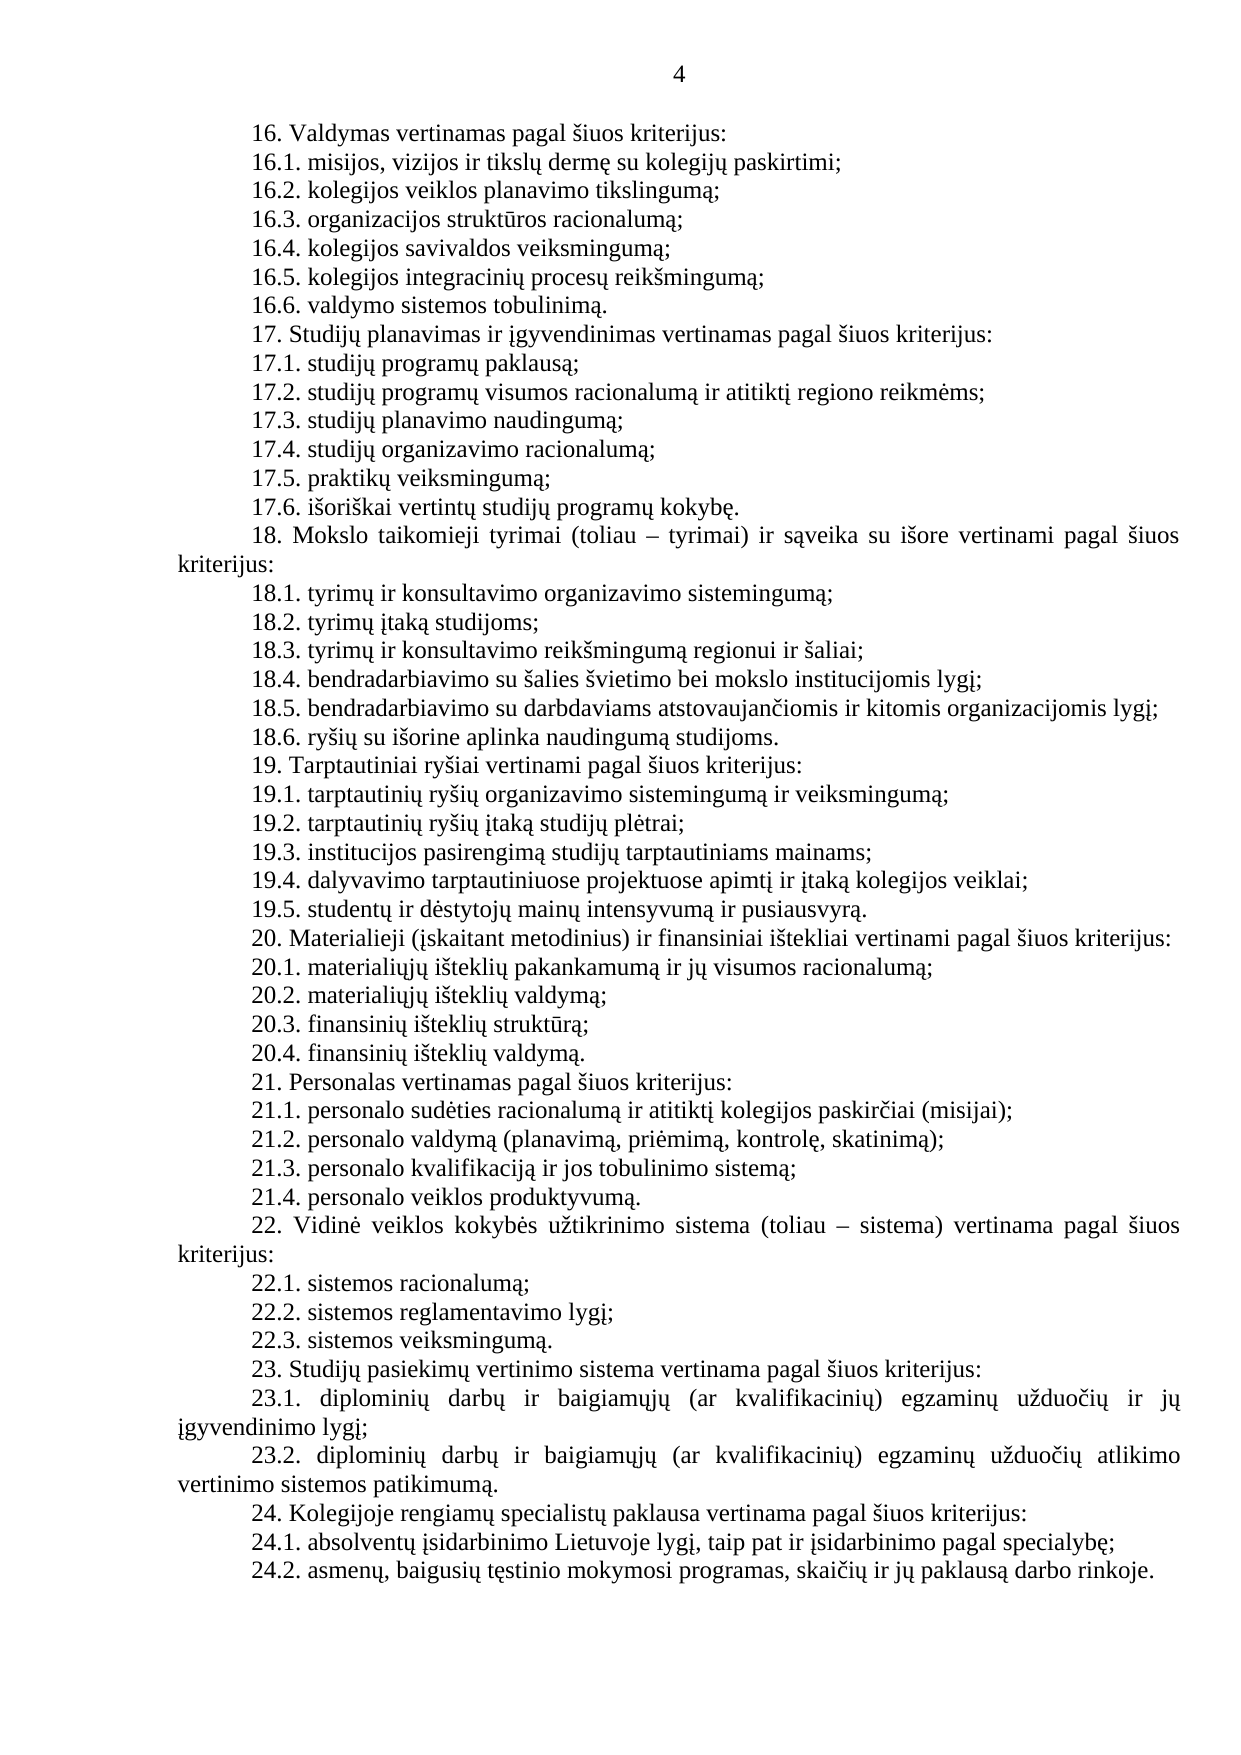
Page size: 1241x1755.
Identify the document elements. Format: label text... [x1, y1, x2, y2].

text 16. Valdymas vertinamas pagal šiuos kriterijus: [177, 118, 1181, 147]
text 22.1. sistemos racionalumą; [177, 1268, 1181, 1297]
text 18.1. tyrimų ir konsultavimo organizavimo sistemingumą; [177, 578, 1181, 607]
text 21.4. personalo veiklos produktyvumą. [177, 1182, 1181, 1211]
text 24.2. asmenų, baigusių tęstinio mokymosi programas, skaičių ir jų paklausą darbo rinkoje. [177, 1556, 1181, 1584]
text 22.3. sistemos veiksmingumą. [177, 1326, 1181, 1354]
text 16.6. valdymo sistemos tobulinimą. [177, 291, 1181, 319]
text 19.4. dalyvavimo tarptautiniuose projektuose apimtį ir įtaką kolegijos veiklai; [177, 866, 1181, 894]
text 22. Vidinė veiklos kokybės užtikrinimo sistema (toliau – sistema) vertinama pagal šiuos kriterijus: [177, 1211, 1181, 1268]
text 23. Studijų pasiekimų vertinimo sistema vertinama pagal šiuos kriterijus: [177, 1354, 1181, 1383]
text 19.3. institucijos pasirengimą studijų tarptautiniams mainams; [177, 837, 1181, 866]
text 22.2. sistemos reglamentavimo lygį; [177, 1297, 1181, 1326]
text 16.1. misijos, vizijos ir tikslų dermę su kolegijų paskirtimi; [177, 147, 1181, 176]
text 18.2. tyrimų įtaką studijoms; [177, 607, 1181, 636]
text 24. Kolegijoje rengiamų specialistų paklausa vertinama pagal šiuos kriterijus: [177, 1498, 1181, 1527]
text 18.5. bendradarbiavimo su darbdaviams atstovaujančiomis ir kitomis organizacijomis lygį; [177, 693, 1181, 722]
text 17.4. studijų organizavimo racionalumą; [177, 434, 1181, 463]
text 18.3. tyrimų ir konsultavimo reikšmingumą regionui ir šaliai; [177, 636, 1181, 664]
text 17. Studijų planavimas ir įgyvendinimas vertinamas pagal šiuos kriterijus: [177, 319, 1181, 348]
text 18.6. ryšių su išorine aplinka naudingumą studijoms. [177, 722, 1181, 751]
text 18. Mokslo taikomieji tyrimai (toliau – tyrimai) ir sąveika su išore vertinami pagal šiuos kriterijus: [177, 521, 1181, 578]
text 17.3. studijų planavimo naudingumą; [177, 406, 1181, 434]
text 17.1. studijų programų paklausą; [177, 348, 1181, 377]
text 21.1. personalo sudėties racionalumą ir atitiktį kolegijos paskirčiai (misijai); [177, 1096, 1181, 1124]
text 19.1. tarptautinių ryšių organizavimo sistemingumą ir veiksmingumą; [177, 779, 1181, 808]
text 24.1. absolventų įsidarbinimo Lietuvoje lygį, taip pat ir įsidarbinimo pagal specialybę; [177, 1527, 1181, 1556]
text 20. Materialieji (įskaitant metodinius) ir finansiniai ištekliai vertinami pagal šiuos kriterijus: [177, 923, 1181, 952]
text 19.5. studentų ir dėstytojų mainų intensyvumą ir pusiausvyrą. [177, 894, 1181, 923]
text 17.2. studijų programų visumos racionalumą ir atitiktį regiono reikmėms; [177, 377, 1181, 406]
text 23.2. diplominių darbų ir baigiamųjų (ar kvalifikacinių) egzaminų užduočių atlikimo vertinimo sistemos patikimumą. [177, 1441, 1181, 1498]
text 21.2. personalo valdymą (planavimą, priėmimą, kontrolę, skatinimą); [177, 1124, 1181, 1153]
text 16.3. organizacijos struktūros racionalumą; [177, 204, 1181, 233]
text 20.3. finansinių išteklių struktūrą; [177, 1009, 1181, 1038]
text 20.1. materialiųjų išteklių pakankamumą ir jų visumos racionalumą; [177, 952, 1181, 981]
text 17.5. praktikų veiksmingumą; [177, 463, 1181, 492]
text 18.4. bendradarbiavimo su šalies švietimo bei mokslo institucijomis lygį; [177, 664, 1181, 693]
text 17.6. išoriškai vertintų studijų programų kokybę. [177, 492, 1181, 521]
text 16.4. kolegijos savivaldos veiksmingumą; [177, 233, 1181, 262]
text 20.2. materialiųjų išteklių valdymą; [177, 981, 1181, 1009]
text 16.2. kolegijos veiklos planavimo tikslingumą; [177, 176, 1181, 204]
text 21.3. personalo kvalifikaciją ir jos tobulinimo sistemą; [177, 1153, 1181, 1182]
text 20.4. finansinių išteklių valdymą. [177, 1038, 1181, 1067]
text 19.2. tarptautinių ryšių įtaką studijų plėtrai; [177, 808, 1181, 837]
text 21. Personalas vertinamas pagal šiuos kriterijus: [177, 1067, 1181, 1096]
text 19. Tarptautiniai ryšiai vertinami pagal šiuos kriterijus: [177, 751, 1181, 779]
text 23.1. diplominių darbų ir baigiamųjų (ar kvalifikacinių) egzaminų užduočių ir jų įgyvendinimo lygį; [177, 1383, 1181, 1441]
text 16.5. kolegijos integracinių procesų reikšmingumą; [177, 262, 1181, 291]
